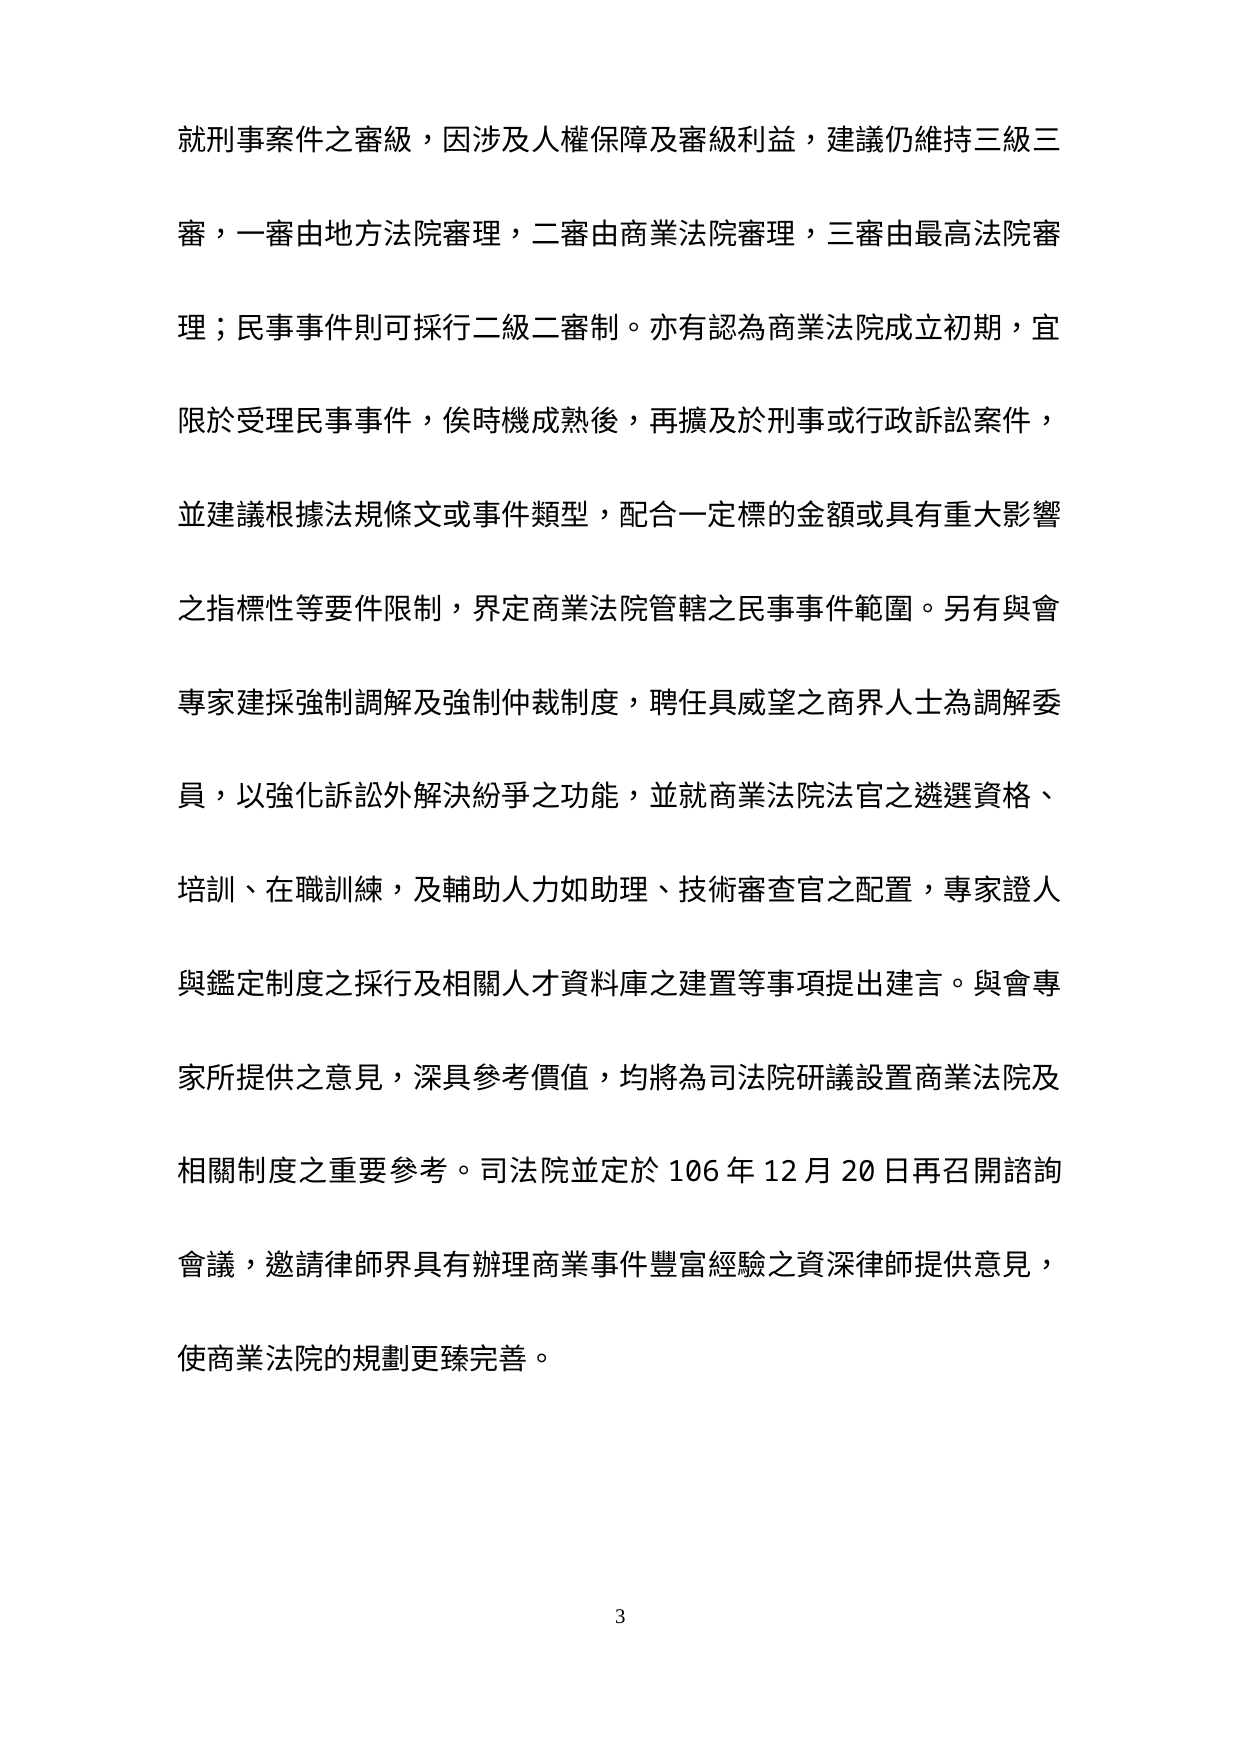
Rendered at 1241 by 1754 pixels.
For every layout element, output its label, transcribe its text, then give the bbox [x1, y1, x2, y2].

text 就刑事案件之審級，因涉及人權保障及審級利益，建議仍維持三級三審，一審由地方法院審理，二審由商業法院審理，三審由最高法院審理；民事事件則可採行二級二審制。亦有認為商業法院成立初期，宜限於受理民事事件，俟時機成熟後，再擴及於刑事或行政訴訟案件，並建議根據法規條文或事件類型，配合一定標的金額或具有重大影響之指標性等要件限制，界定商業法院管轄之民事事件範圍。另有與會專家建採強制調解及強制仲裁制度，聘任具威望之商界人士為調解委員，以強化訴訟外解決紛爭之功能，並就商業法院法官之遴選資格、培訓、在職訓練，及輔助人力如助理、技術審查官之配置，專家證人與鑑定制度之採行及相關人才資料庫之建置等事項提出建言。與會專家所提供之意見，深具參考價值，均將為司法院研議設置商業法院及相關制度之重要參考。司法院並定於106年12月20日再召開諮詢會議，邀請律師界具有辦理商業事件豐富經驗之資深律師提供意見，使商業法院的規劃更臻完善。 [177, 96, 1063, 1377]
